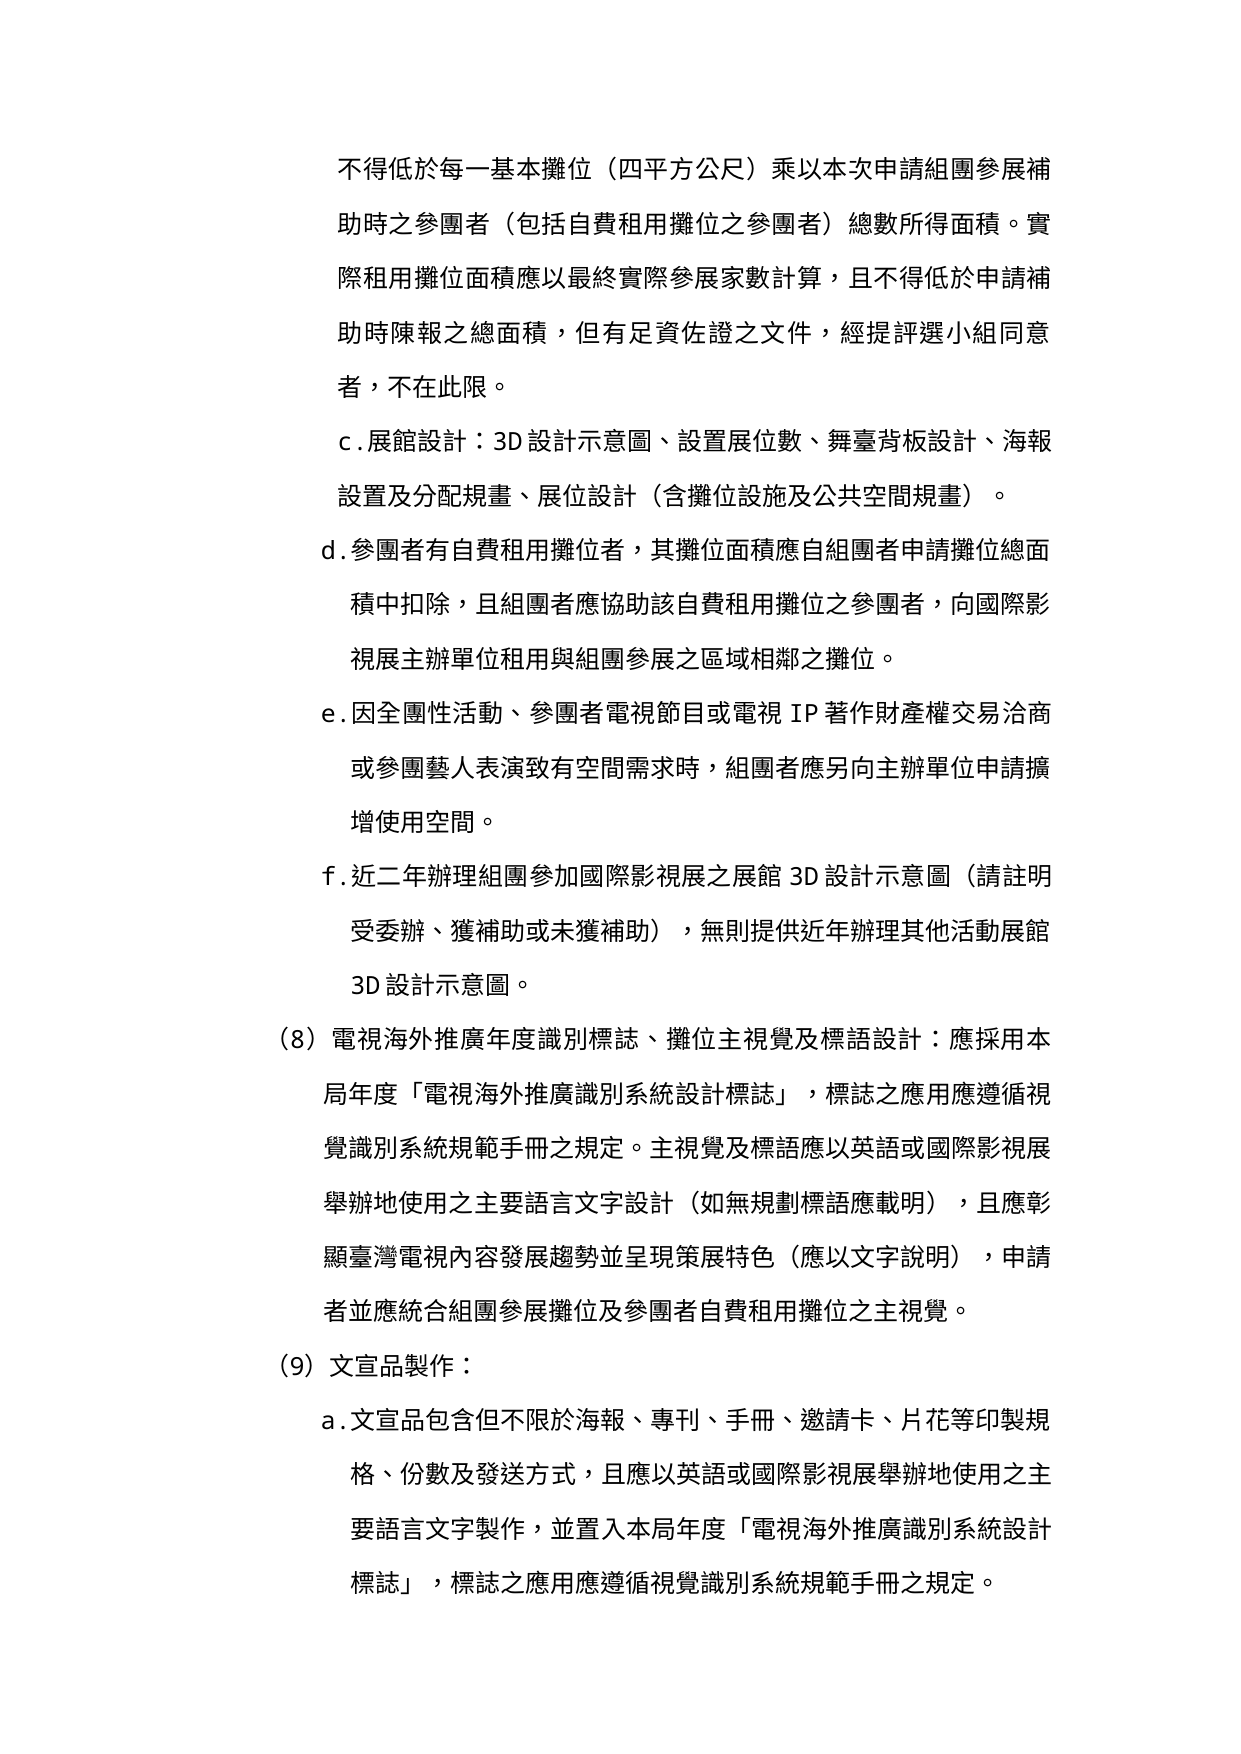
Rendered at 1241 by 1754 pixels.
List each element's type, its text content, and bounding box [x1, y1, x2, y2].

text （9）文宣品製作： [264, 1346, 1053, 1382]
text d.參團者有自費租用攤位者，其攤位面積應自組團者申請攤位總面積中扣除，且組團者應協助該自費租用攤位之參團者，向國際影視展主辦單位租用與組團參展之區域相鄰之攤位。 [321, 531, 1053, 676]
text c.展館設計：3D設計示意圖、設置展位數、舞臺背板設計、海報設置及分配規畫、展位設計（含攤位設施及公共空間規畫）。 [187, 422, 1053, 512]
text e.因全團性活動、參團者電視節目或電視IP著作財產權交易洽商或參團藝人表演致有空間需求時，組團者應另向主辦單位申請擴增使用空間。 [321, 694, 1053, 839]
text （8）電視海外推廣年度識別標誌、攤位主視覺及標語設計：應採用本局年度「電視海外推廣識別系統設計標誌」，標誌之應用應遵循視覺識別系統規範手冊之規定。主視覺及標語應以英語或國際影視展舉辦地使用之主要語言文字設計（如無規劃標語應載明），且應彰顯臺灣電視內容發展趨勢並呈現策展特色（應以文字說明），申請者並應統合組團參展攤位及參團者自費租用攤位之主視覺。 [264, 1020, 1053, 1328]
text f.近二年辦理組團參加國際影視展之展館3D設計示意圖（請註明受委辦、獲補助或未獲補助），無則提供近年辦理其他活動展館3D設計示意圖。 [321, 857, 1053, 1002]
text a.文宣品包含但不限於海報、專刊、手冊、邀請卡、片花等印製規格、份數及發送方式，且應以英語或國際影視展舉辦地使用之主要語言文字製作，並置入本局年度「電視海外推廣識別系統設計標誌」，標誌之應用應遵循視覺識別系統規範手冊之規定。 [320, 1401, 1053, 1600]
text 不得低於每一基本攤位（四平方公尺）乘以本次申請組團參展補助時之參團者（包括自費租用攤位之參團者）總數所得面積。實際租用攤位面積應以最終實際參展家數計算，且不得低於申請補助時陳報之總面積，但有足資佐證之文件，經提評選小組同意者，不在此限。 [187, 150, 1053, 404]
